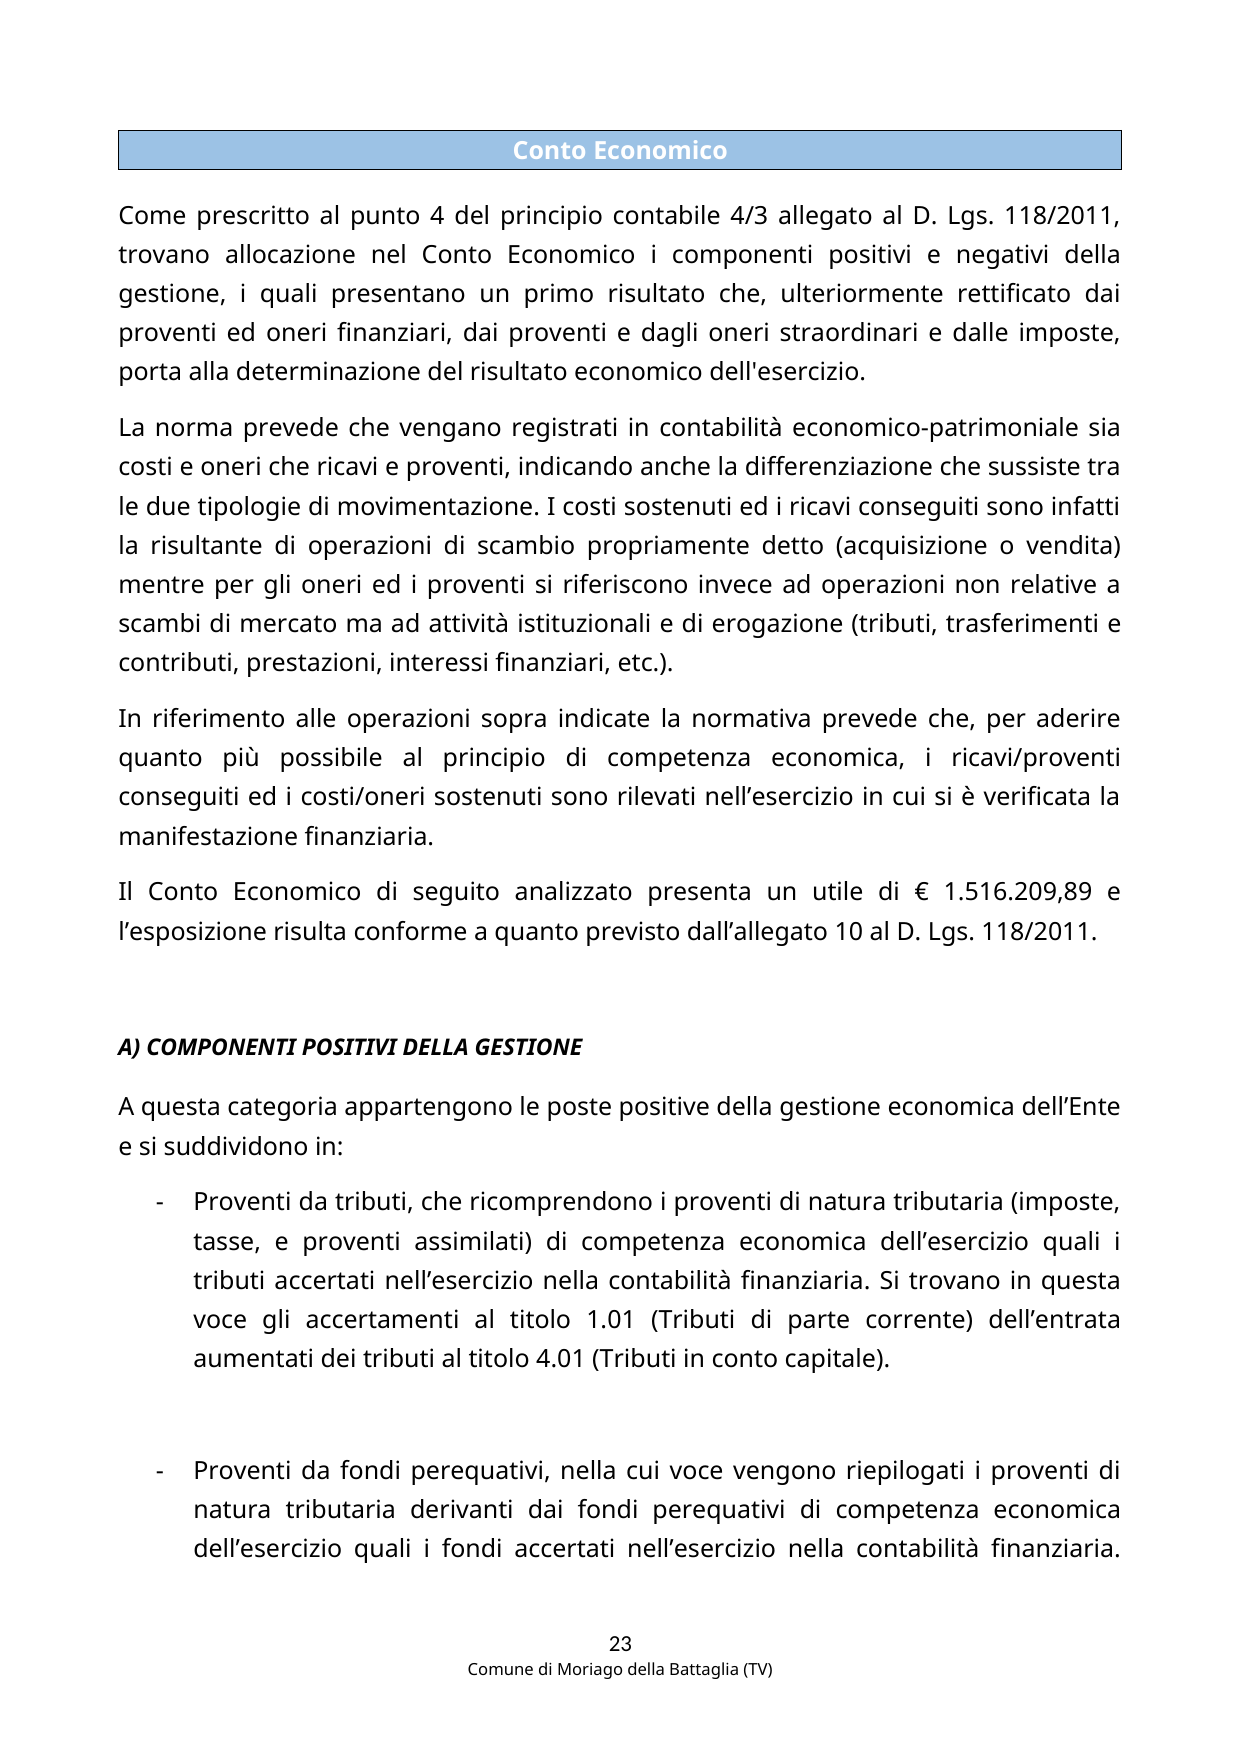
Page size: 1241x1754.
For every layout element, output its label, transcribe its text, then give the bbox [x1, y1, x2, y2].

subtitle A) COMPONENTI POSITIVI DELLA GESTIONE [118, 1031, 1122, 1062]
text A questa categoria appartengono le poste positive della gestione economica dell’Ente e si suddividono in: [118, 1089, 1122, 1162]
subtitle Conto Economico [119, 131, 1121, 169]
text Come prescritto al punto 4 del principio contabile 4/3 allegato al D. Lgs. 118/2011, trovano allocazione nel Conto Economico i componenti positivi e negativi della gestione, i quali presentano un primo risultato che, ulteriormente rettificato dai proventi ed oneri finanziari, dai proventi e dagli oneri straordinari e dalle imposte, porta alla determinazione del risultato economico dell'esercizio. [118, 197, 1122, 388]
list Proventi da fondi perequativi, nella cui voce vengono riepilogati i proventi di natura tributaria derivanti dai fondi perequativi di competenza economica dell’esercizio quali i fondi accertati nell’esercizio nella contabilità finanziaria. [156, 1452, 1122, 1565]
text La norma prevede che vengano registrati in contabilità economico-patrimoniale sia costi e oneri che ricavi e proventi, indicando anche la differenziazione che sussiste tra le due tipologie di movimentazione. I costi sostenuti ed i ricavi conseguiti sono infatti la risultante di operazioni di scambio propriamente detto (acquisizione o vendita) mentre per gli oneri ed i proventi si riferiscono invece ad operazioni non relative a scambi di mercato ma ad attività istituzionali e di erogazione (tributi, trasferimenti e contributi, prestazioni, interessi finanziari, etc.). [118, 410, 1122, 679]
text Il Conto Economico di seguito analizzato presenta un utile di € 1.516.209,89 e l’esposizione risulta conforme a quanto previsto dall’allegato 10 al D. Lgs. 118/2011. [118, 874, 1122, 947]
text In riferimento alle operazioni sopra indicate la normativa prevede che, per aderire quanto più possibile al principio di competenza economica, i ricavi/proventi conseguiti ed i costi/oneri sostenuti sono rilevati nell’esercizio in cui si è verificata la manifestazione finanziaria. [118, 701, 1122, 852]
list Proventi da tributi, che ricomprendono i proventi di natura tributaria (imposte, tasse, e proventi assimilati) di competenza economica dell’esercizio quali i tributi accertati nell’esercizio nella contabilità finanziaria. Si trovano in questa voce gli accertamenti al titolo 1.01 (Tributi di parte corrente) dell’entrata aumentati dei tributi al titolo 4.01 (Tributi in conto capitale). [156, 1184, 1122, 1375]
